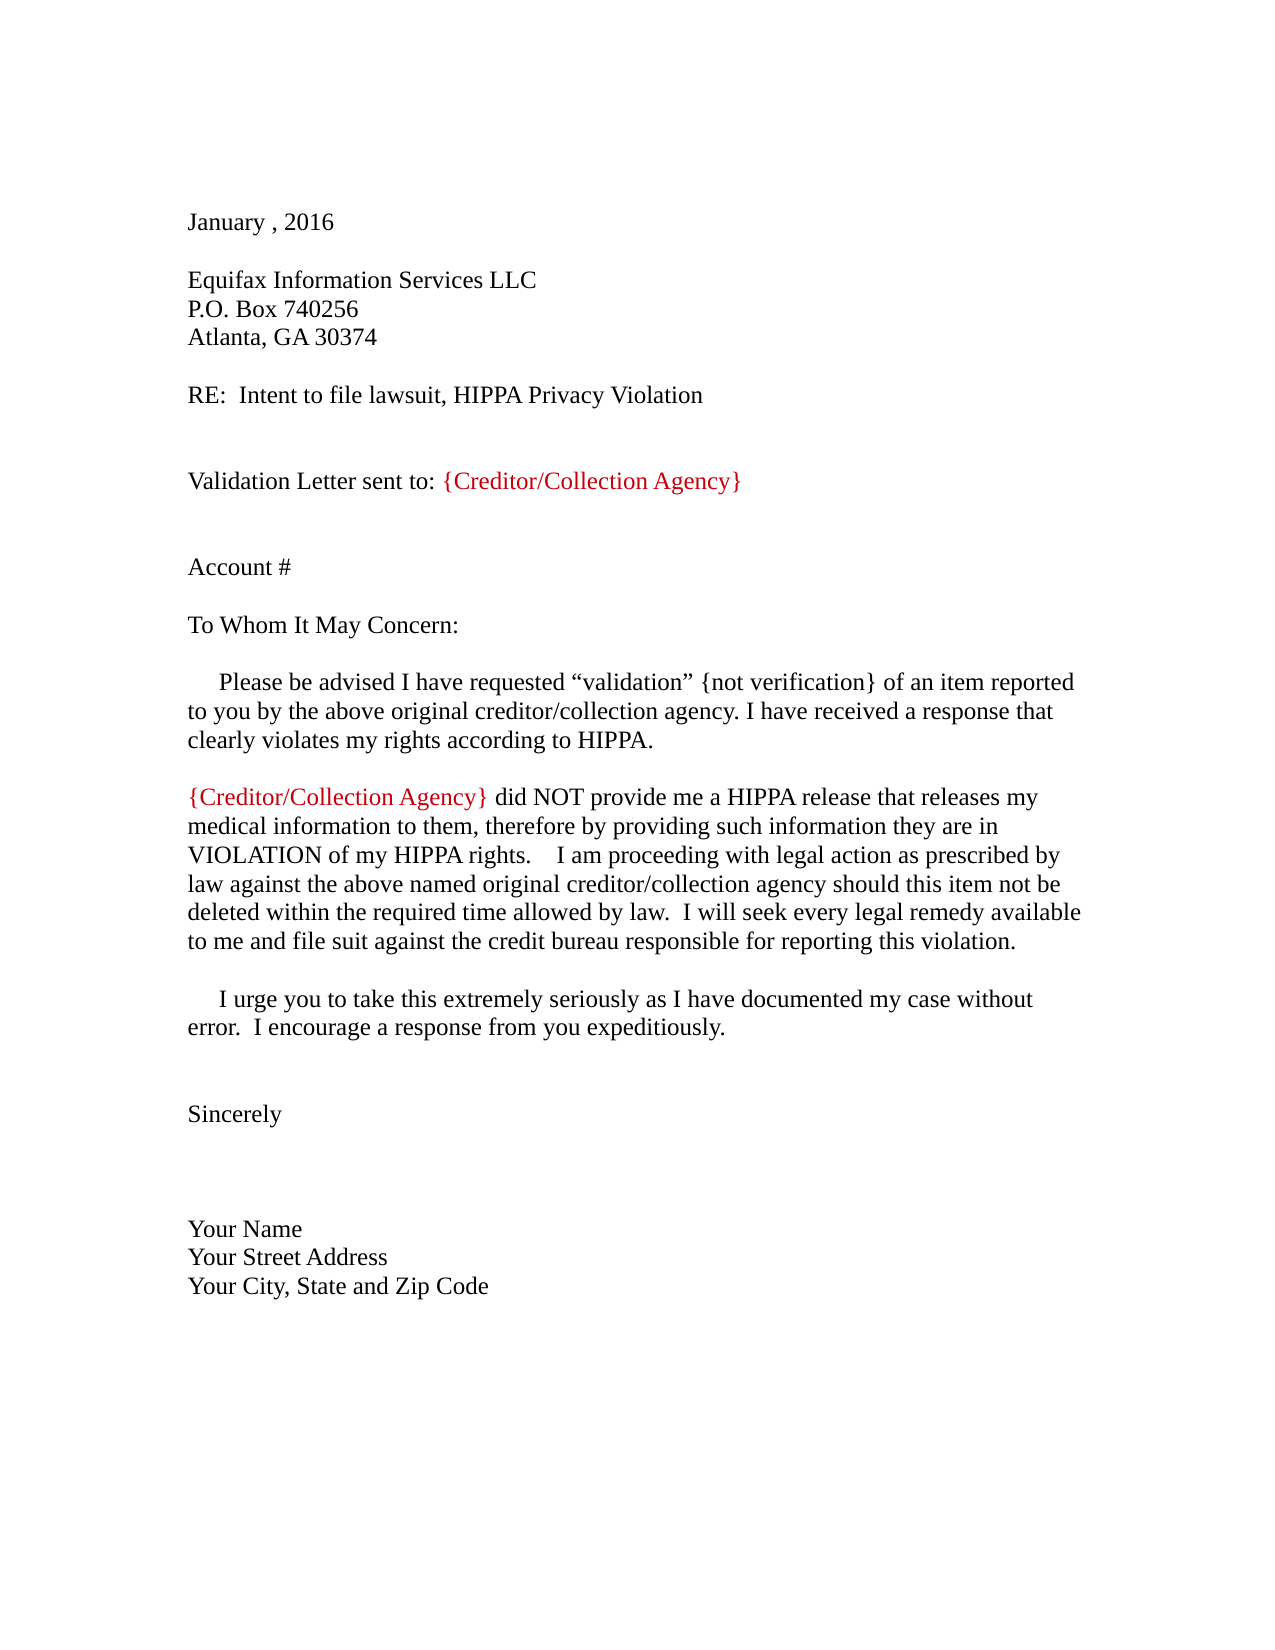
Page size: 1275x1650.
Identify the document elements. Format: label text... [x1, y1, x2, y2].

text Validation Letter sent to: {Creditor/Collection Agency} [187, 466, 1087, 495]
text Account # [187, 552, 1087, 581]
text Equifax Information Services LLC [187, 265, 1087, 294]
text I urge you to take this extremely seriously as I have documented my case without error. I encourage a response from you expeditiously. [187, 984, 1087, 1041]
text Your Street Address [187, 1242, 1087, 1271]
text Please be advised I have requested “validation” {not verification} of an item reported to you by the above original creditor/collection agency. I have received a response that clearly violates my rights according to HIPPA. [187, 667, 1087, 754]
text To Whom It May Concern: [187, 610, 1087, 639]
text {Creditor/Collection Agency} did NOT provide me a HIPPA release that releases my medical information to them, therefore by providing such information they are in VIOLATION of my HIPPA rights. I am proceeding with legal action as prescribed by law against the above named original creditor/collection agency should this item not be deleted within the required time allowed by law. I will seek every legal remedy available to me and file suit against the credit bureau responsible for reporting this violation. [187, 782, 1087, 955]
text Your City, State and Zip Code [187, 1271, 1087, 1300]
text Your Name [187, 1214, 1087, 1242]
text Atlanta, GA 30374 [187, 322, 1087, 351]
text P.O. Box 740256 [187, 294, 1087, 322]
text RE: Intent to file lawsuit, HIPPA Privacy Violation [187, 380, 1087, 409]
text January , 2016 [187, 207, 1087, 236]
text Sincerely [187, 1099, 1087, 1127]
